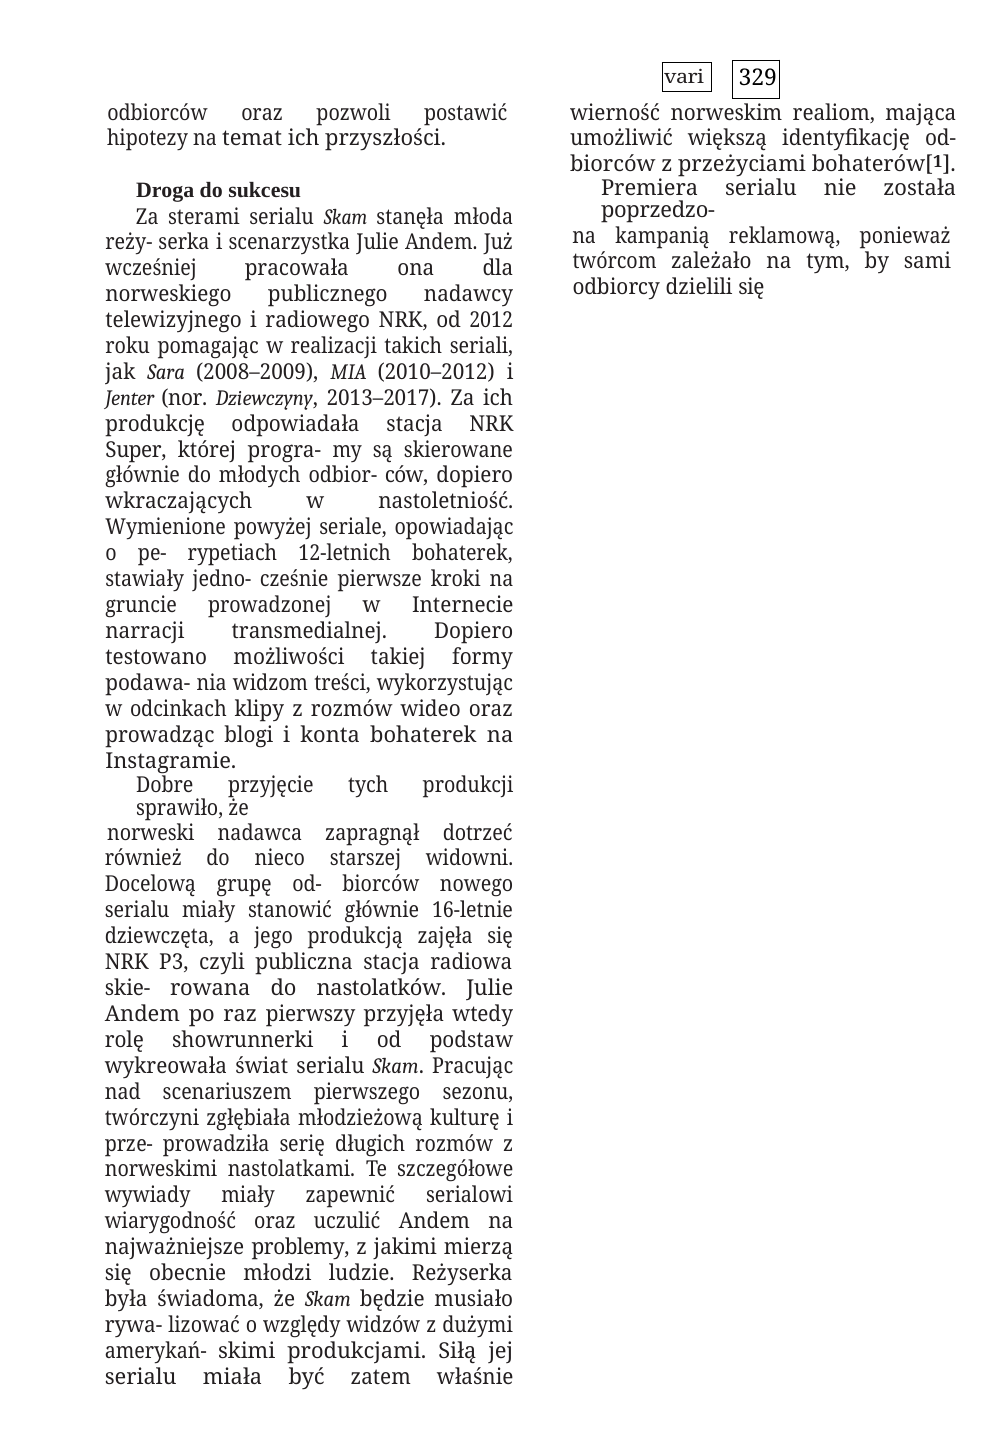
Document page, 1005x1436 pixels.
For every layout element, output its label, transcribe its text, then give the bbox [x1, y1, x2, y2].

text norweski nadawca zapragnął dotrzeć również do nieco starszej widowni. Docelową grupę od- biorców nowego serialu miały stanowić głównie 16-letnie dziewczęta, a jego produkcją zajęła się NRK P3, czyli publiczna stacja radiowa skie- rowana do nastolatków. Julie Andem po raz pierwszy przyjęła wtedy rolę showrunnerki i od podstaw wykreowała świat serialu Skam. Pracując nad scenariuszem pierwszego sezonu, twórczyni zgłębiała młodzieżową kulturę i prze- prowadziła serię długich rozmów z norweskimi nastolatkami. Te szczegółowe wywiady miały zapewnić serialowi wiarygodność oraz uczulić Andem na najważniejsze problemy, z jakimi mierzą się obecnie młodzi ludzie. Reżyserka była świadoma, że Skam będzie musiało rywa- lizować o względy widzów z dużymi amerykań- skimi produkcjami. Siłą jej serialu miała być zatem właśnie wierność norweskim realiom, mająca umożliwić większą identyfikację od- biorców z przeżyciami bohaterów[1]. [570, 100, 956, 178]
text na kampanią reklamową, ponieważ twórcom zależało na tym, by sami odbiorcy dzielili się [572, 223, 951, 301]
text Dobre przyjęcie tych produkcji sprawiło, że [136, 774, 513, 819]
text Za sterami serialu Skam stanęła młoda reży- serka i scenarzystka Julie Andem. Już wcześniej pracowała ona dla norweskiego publicznego nadawcy telewizyjnego i radiowego NRK, od 2012 roku pomagając w realizacji takich seriali, jak Sara (2008–2009), MIA (2010–2012) i Jenter (nor. Dziewczyny, 2013–2017). Za ich produkcję odpowiadała stacja NRK Super, której progra- my są skierowane głównie do młodych odbior- ców, dopiero wkraczających w nastoletniość. Wymienione powyżej seriale, opowiadając o pe- rypetiach 12-letnich bohaterek, stawiały jedno- cześnie pierwsze kroki na gruncie prowadzonej w Internecie narracji transmedialnej. Dopiero testowano możliwości takiej formy podawa- nia widzom treści, wykorzystując w odcinkach klipy z rozmów wideo oraz prowadząc blogi i konta bohaterek na Instagramie. [105, 204, 513, 774]
subtitle Droga do sukcesu [136, 178, 513, 202]
text odbiorców oraz pozwoli postawić hipotezy na temat ich przyszłości. [107, 100, 507, 152]
text Premiera serialu nie została poprzedzo- [601, 178, 956, 222]
text norweski nadawca zapragnął dotrzeć również do nieco starszej widowni. Docelową grupę od- biorców nowego serialu miały stanowić głównie 16-letnie dziewczęta, a jego produkcją zajęła się NRK P3, czyli publiczna stacja radiowa skie- rowana do nastolatków. Julie Andem po raz pierwszy przyjęła wtedy rolę showrunnerki i od podstaw wykreowała świat serialu Skam. Pracując nad scenariuszem pierwszego sezonu, twórczyni zgłębiała młodzieżową kulturę i prze- prowadziła serię długich rozmów z norweskimi nastolatkami. Te szczegółowe wywiady miały zapewnić serialowi wiarygodność oraz uczulić Andem na najważniejsze problemy, z jakimi mierzą się obecnie młodzi ludzie. Reżyserka była świadoma, że Skam będzie musiało rywa- lizować o względy widzów z dużymi amerykań- skimi produkcjami. Siłą jej serialu miała być zatem właśnie wierność norweskim realiom, mająca umożliwić większą identyfikację od- biorców z przeżyciami bohaterów[1]. [104, 820, 513, 1391]
